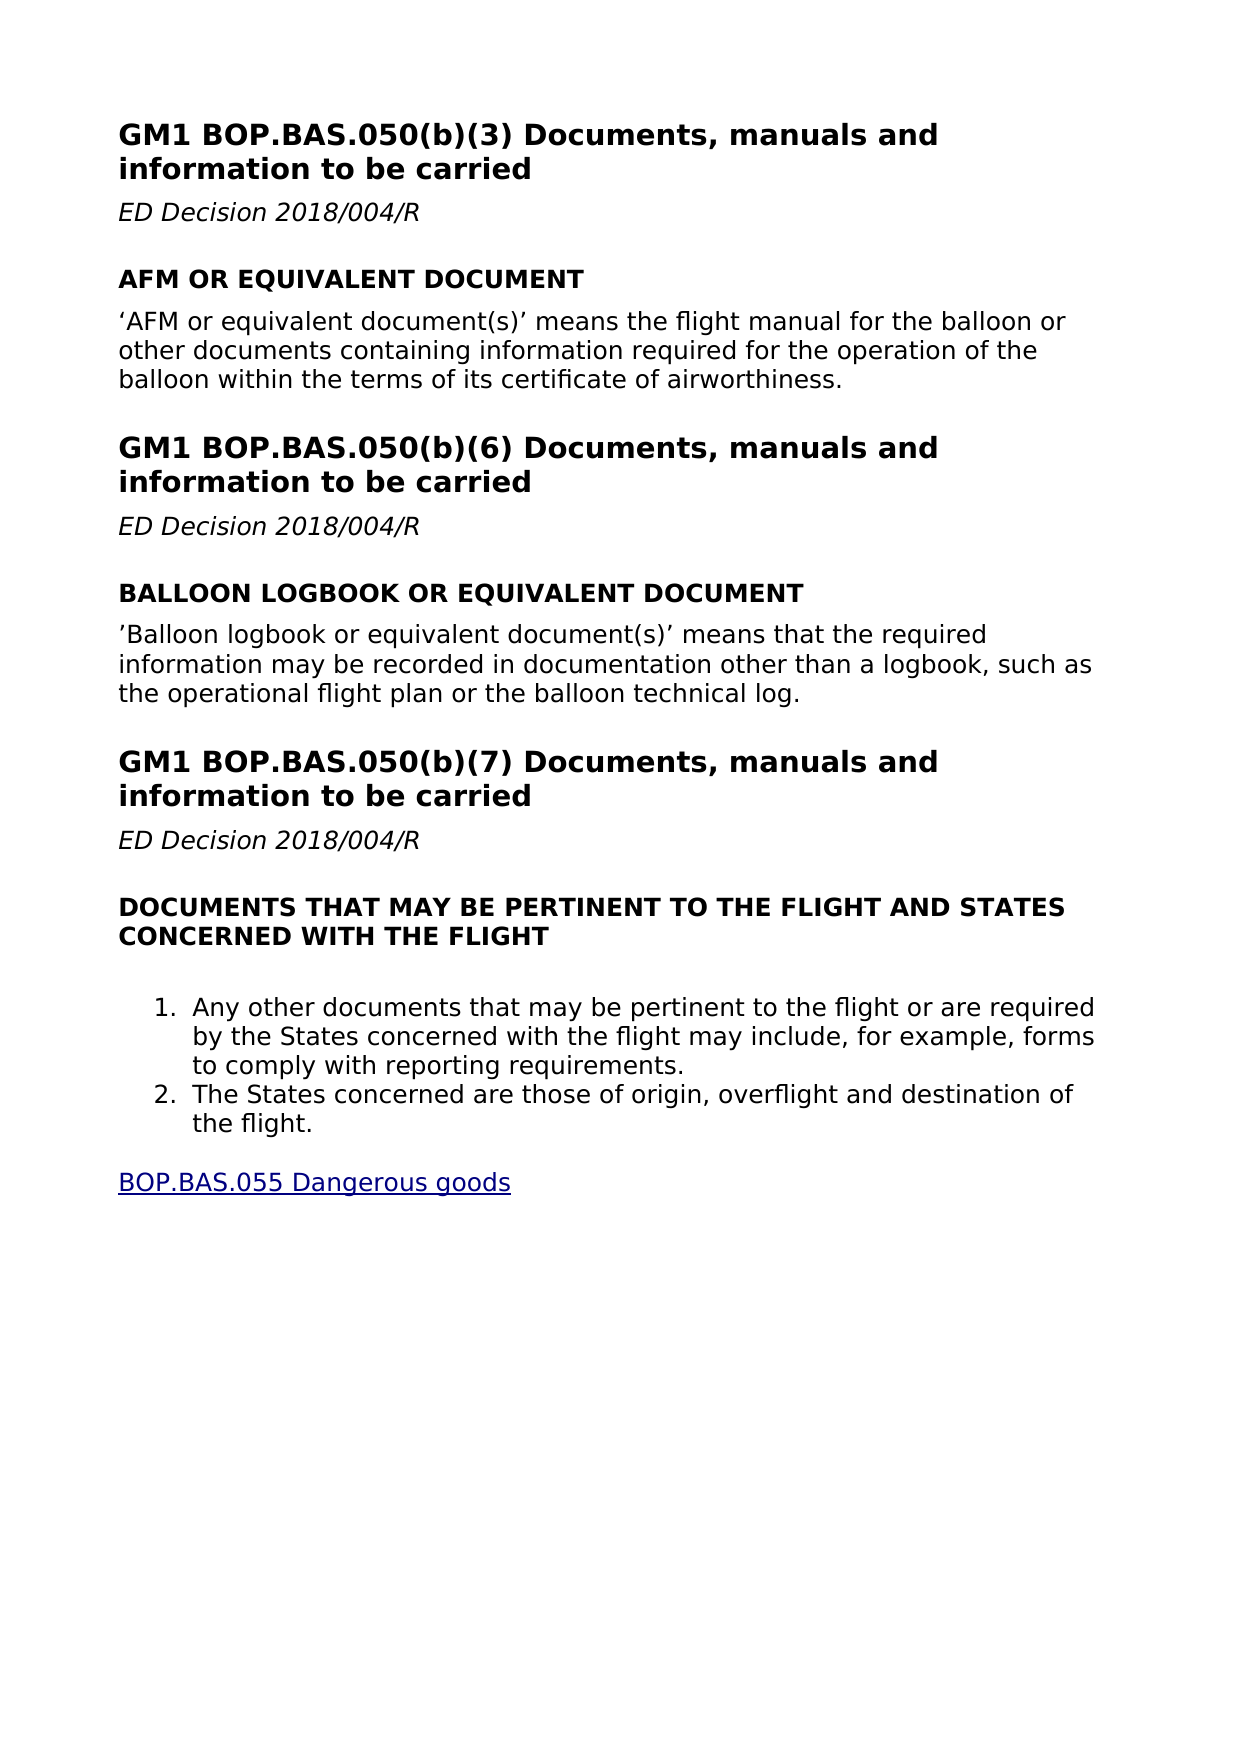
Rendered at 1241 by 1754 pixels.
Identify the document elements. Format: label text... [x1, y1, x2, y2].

subtitle DOCUMENTS THAT MAY BE PERTINENT TO THE FLIGHT AND STATES CONCERNED WITH THE FLIGHT [118, 893, 1122, 951]
subtitle BALLOON LOGBOOK OR EQUIVALENT DOCUMENT [118, 579, 1122, 608]
text ED Decision 2018/004/R [118, 826, 1122, 855]
text ED Decision 2018/004/R [118, 198, 1122, 228]
subtitle AFM OR EQUIVALENT DOCUMENT [118, 265, 1122, 294]
text ED Decision 2018/004/R [118, 512, 1122, 541]
text ‘AFM or equivalent document(s)’ means the flight manual for the balloon or other documents containing information required for the operation of the balloon within the terms of its certificate of airworthiness. [118, 307, 1122, 394]
list The States concerned are those of origin, overflight and destination of the flight. [177, 1081, 1122, 1139]
text BOP.BAS.055 Dangerous goods [118, 1168, 1122, 1197]
list Any other documents that may be pertinent to the flight or are required by the States concerned with the flight may include, for example, forms to comply with reporting requirements. [177, 993, 1122, 1081]
text ’Balloon logbook or equivalent document(s)’ means that the required information may be recorded in documentation other than a logbook, such as the operational flight plan or the balloon technical log. [118, 621, 1122, 708]
subtitle GM1 BOP.BAS.050(b)(7) Documents, manuals and information to be carried [118, 746, 1122, 813]
subtitle GM1 BOP.BAS.050(b)(6) Documents, manuals and information to be carried [118, 432, 1122, 500]
subtitle GM1 BOP.BAS.050(b)(3) Documents, manuals and information to be carried [118, 118, 1122, 186]
